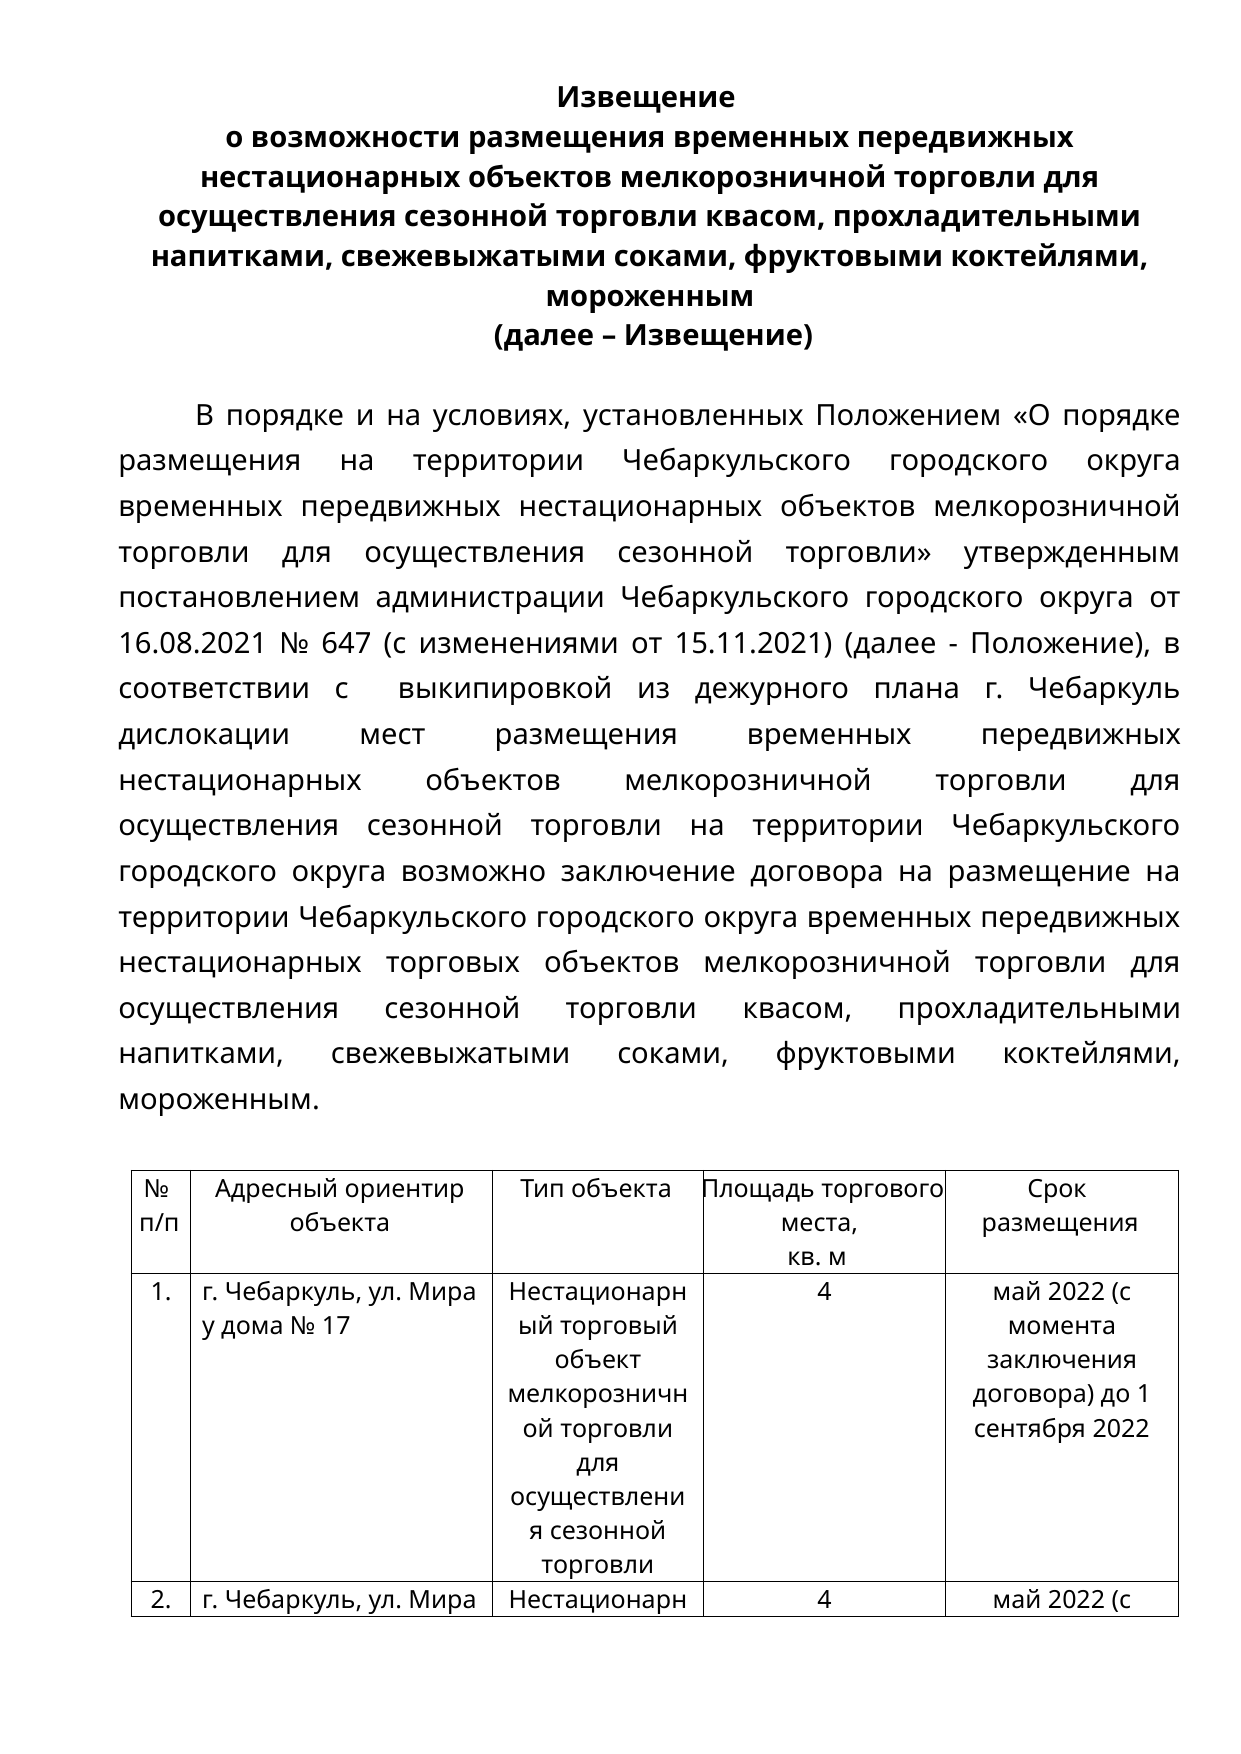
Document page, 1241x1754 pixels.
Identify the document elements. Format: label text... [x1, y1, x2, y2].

table_header Адресный ориентир объекта [191, 1171, 492, 1273]
table_header Срок размещения [946, 1171, 1178, 1273]
table_cell Нестационарный торговый объект мелкорозничной торговли для осуществления сезонной торговли [493, 1274, 703, 1581]
text В порядке и на условиях, установленных Положением «О порядке размещения на территории Чебаркульского городского округа временных передвижных нестационарных объектов мелкорозничной торговли для осуществления сезонной торговли» утвержденным постановлением администрации Чебаркульского городского округа от 16.08.2021 № 647 (с изменениями от 15.11.2021) (далее - Положение), в соответствии с выкипировкой из дежурного плана г. Чебаркуль дислокации мест размещения временных передвижных нестационарных объектов мелкорозничной торговли для осуществления сезонной торговли на территории Чебаркульского городского округа возможно заключение договора на размещение на территории Чебаркульского городского округа временных передвижных нестационарных торговых объектов мелкорозничной торговли для осуществления сезонной торговли квасом, прохладительными напитками, свежевыжатыми соками, фруктовыми коктейлями, мороженным. [118, 394, 1181, 1118]
table_cell Нестационарн [493, 1582, 703, 1616]
table_cell 2. [132, 1582, 190, 1616]
table_cell г. Чебаркуль, ул. Мира [191, 1582, 492, 1616]
table_header Площадь торгового места, кв. м [704, 1171, 945, 1273]
table_cell 1. [132, 1274, 190, 1581]
table_cell г. Чебаркуль, ул. Мира у дома № 17 [191, 1274, 492, 1581]
table_cell 4 [704, 1582, 945, 1616]
table_cell 4 [704, 1274, 945, 1581]
table_cell май 2022 (с [946, 1582, 1178, 1616]
table_header Тип объекта [493, 1171, 703, 1273]
text Извещение о возможности размещения временных передвижных нестационарных объектов мелкорозничной торговли для осуществления сезонной торговли квасом, прохладительными напитками, свежевыжатыми соками, фруктовыми коктейлями, мороженным [118, 77, 1181, 315]
table_header № п/п [132, 1171, 190, 1273]
table_cell май 2022 (с момента заключения договора) до 1 сентября 2022 [946, 1274, 1178, 1581]
text (далее – Извещение) [118, 315, 1181, 354]
